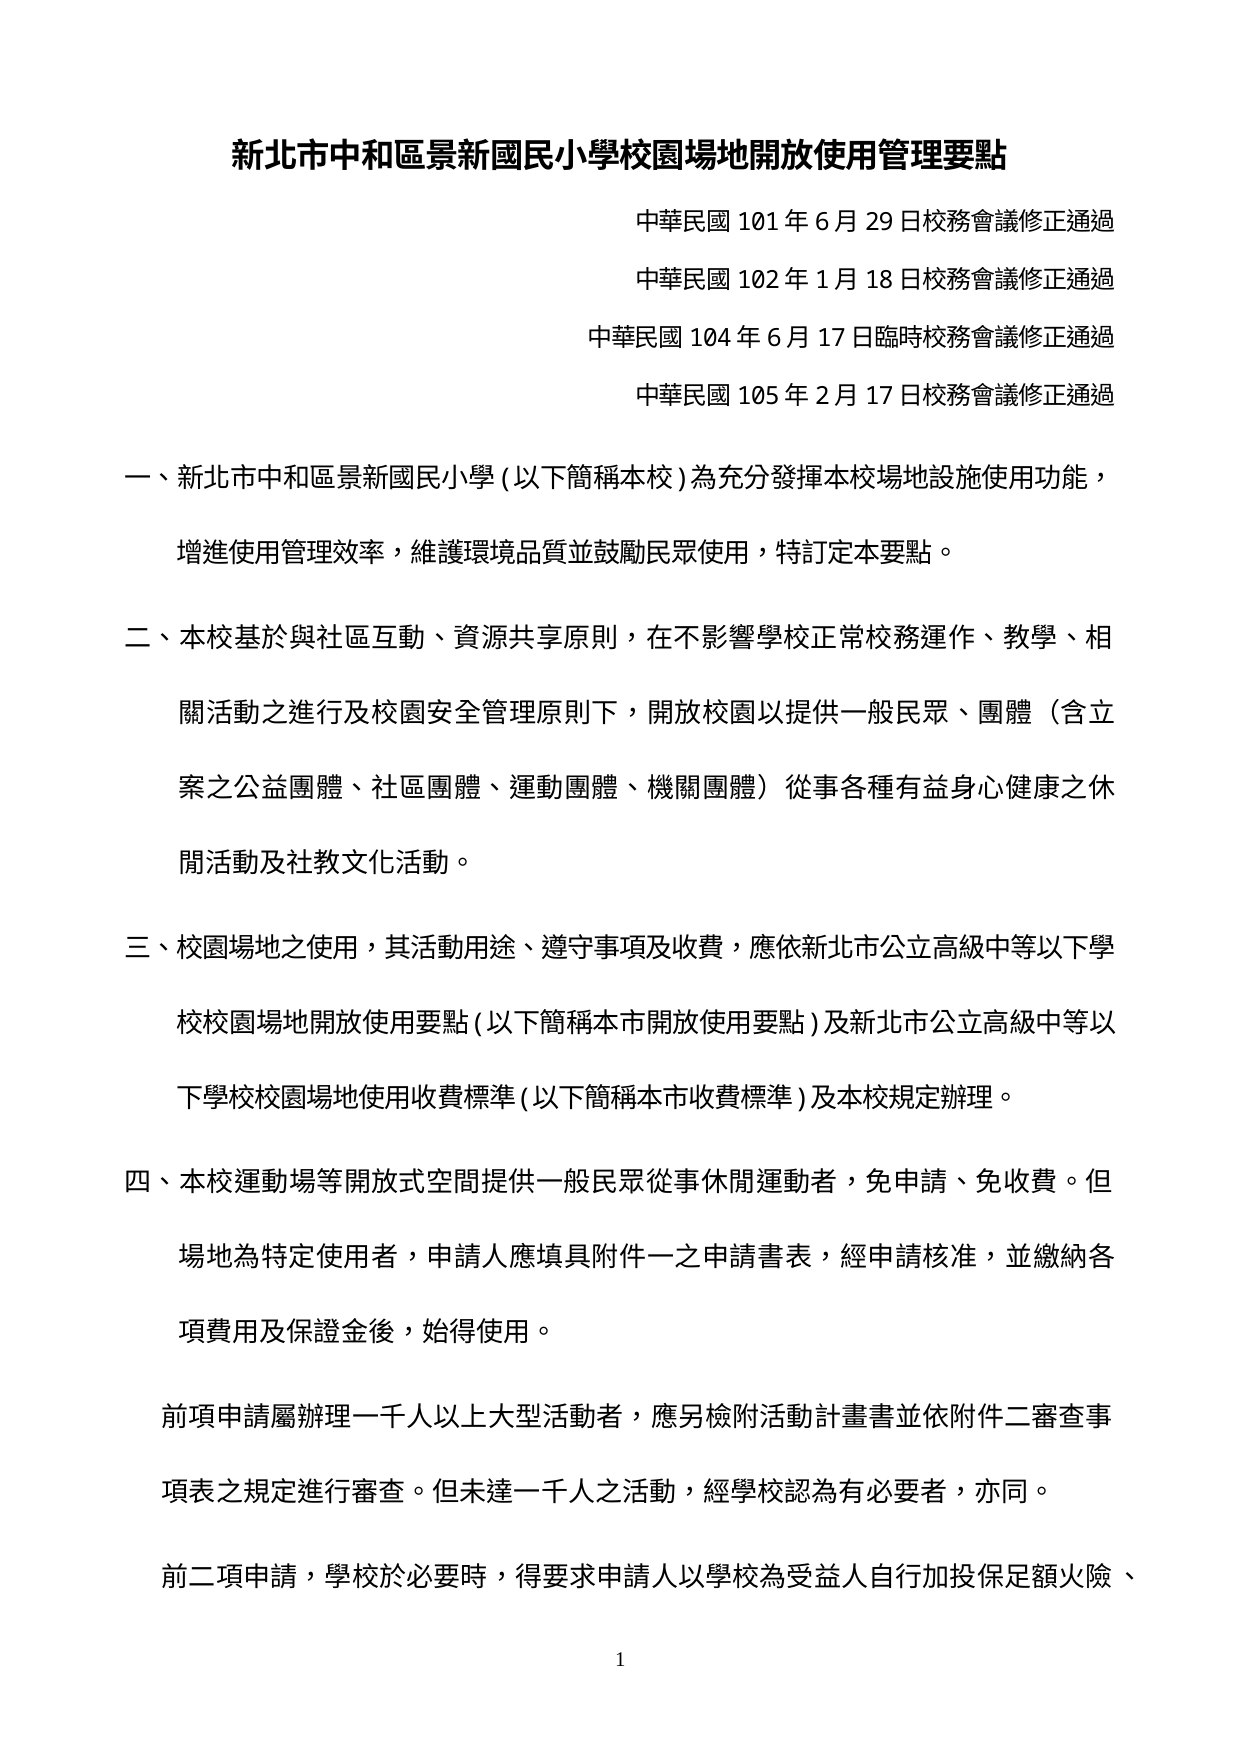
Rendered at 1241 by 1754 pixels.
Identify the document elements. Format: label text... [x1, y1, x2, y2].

text 中華民國104年6月17日臨時校務會議修正通過 [124, 318, 1116, 354]
text 中華民國102年1月18日校務會議修正通過 [124, 260, 1116, 296]
text 前項申請屬辦理一千人以上大型活動者，應另檢附活動計畫書並依附件二審查事項表之規定進行審查。但未達一千人之活動，經學校認為有必要者，亦同。 [162, 1373, 1116, 1511]
text 前二項申請，學校於必要時，得要求申請人以學校為受益人自行加投保足額火險、公共意外責任險或其他場地使用或活動有關之保險，其他未盡事宜比照新北市政府及所屬各機關學校辦理各項活動現場安全須知及新北市政府及所屬各機關學校辦理各項活動作業要點規定辦理。 [162, 1533, 1116, 1596]
text 三、校園場地之使用，其活動用途、遵守事項及收費，應依新北市公立高級中等以下學校校園場地開放使用要點(以下簡稱本市開放使用要點)及新北市公立高級中等以下學校校園場地使用收費標準(以下簡稱本市收費標準)及本校規定辦理。 [124, 903, 1116, 1116]
text 中華民國105年2月17日校務會議修正通過 [124, 376, 1116, 412]
text 四、本校運動場等開放式空間提供一般民眾從事休閒運動者，免申請、免收費。但場地為特定使用者，申請人應填具附件一之申請書表，經申請核准，並繳納各項費用及保證金後，始得使用。 [124, 1138, 1116, 1351]
text 中華民國101年6月29日校務會議修正通過 [124, 202, 1116, 238]
text 新北市中和區景新國民小學校園場地開放使用管理要點 [124, 111, 1116, 173]
text 一、新北市中和區景新國民小學(以下簡稱本校)為充分發揮本校場地設施使用功能，增進使用管理效率，維護環境品質並鼓勵民眾使用，特訂定本要點。 [124, 434, 1116, 571]
text 二、本校基於與社區互動、資源共享原則，在不影響學校正常校務運作、教學、相關活動之進行及校園安全管理原則下，開放校園以提供一般民眾、團體（含立案之公益團體、社區團體、運動團體、機關團體）從事各種有益身心健康之休閒活動及社教文化活動。 [124, 594, 1116, 881]
